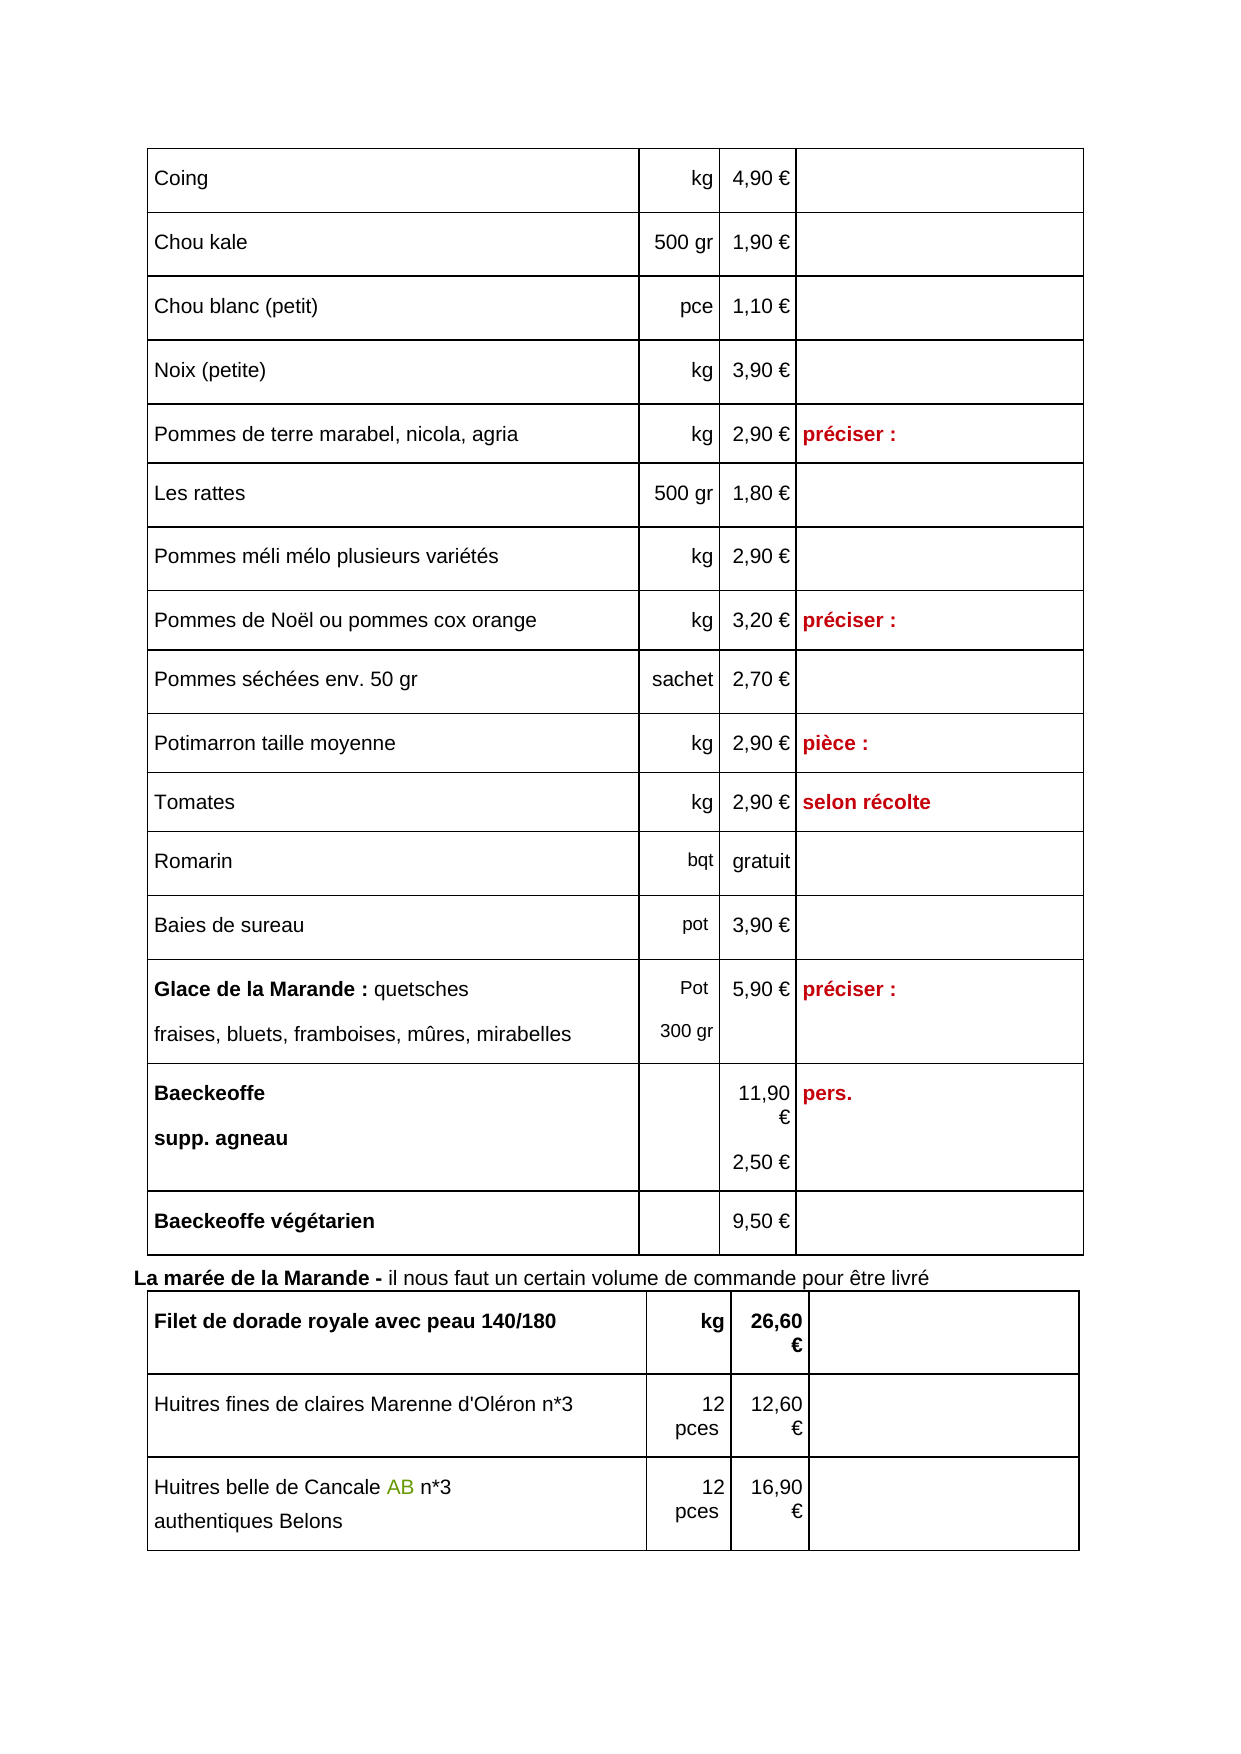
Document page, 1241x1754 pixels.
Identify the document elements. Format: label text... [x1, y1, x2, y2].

table_cell 2,90 € [720, 714, 795, 772]
table_cell kg [640, 591, 719, 649]
table_cell pers. [797, 1064, 1083, 1190]
table_cell sachet [640, 651, 719, 713]
table_cell 16,90 € [732, 1458, 808, 1550]
table_cell [640, 1192, 719, 1254]
table_header [810, 1292, 1078, 1373]
table_cell 11,90 € 2,50 € [720, 1064, 795, 1190]
table_cell Romarin [148, 832, 638, 895]
table_cell Pommes de Noël ou pommes cox orange [148, 591, 638, 649]
table_cell pce [640, 277, 719, 339]
table_cell [810, 1458, 1078, 1550]
table_cell Pommes de terre marabel, nicola, agria [148, 405, 638, 462]
table_cell 12,60 € [732, 1375, 808, 1456]
table_cell 4,90 € [720, 149, 795, 211]
table_cell kg [640, 405, 719, 462]
table_cell préciser : [797, 405, 1083, 462]
table_cell 12 pces [647, 1458, 730, 1550]
table_cell [797, 832, 1083, 895]
table_cell gratuit [720, 832, 795, 895]
table_cell 9,50 € [720, 1192, 795, 1254]
table_cell 3,20 € [720, 591, 795, 649]
table_cell kg [640, 528, 719, 590]
table_cell Baeckeoffe végétarien [148, 1192, 638, 1254]
text La marée de la Marande - il nous faut un certain volume de commande pour être livré [132, 1266, 1093, 1290]
table_cell Coing [148, 149, 638, 211]
table_cell bqt [640, 832, 719, 895]
table_cell 3,90 € [720, 341, 795, 403]
table_header kg [647, 1292, 730, 1373]
table_cell 12 pces [647, 1375, 730, 1456]
table_cell kg [640, 149, 719, 211]
table_cell 2,70 € [720, 651, 795, 713]
table_cell 2,90 € [720, 405, 795, 462]
table_cell 2,90 € [720, 528, 795, 590]
table_cell 5,90 € [720, 960, 795, 1062]
table_cell pot [640, 896, 719, 958]
table_cell 1,90 € [720, 213, 795, 275]
table_cell Pommes séchées env. 50 gr [148, 651, 638, 713]
table_cell Pommes méli mélo plusieurs variétés [148, 528, 638, 590]
table_cell préciser : [797, 960, 1083, 1062]
table_cell 1,80 € [720, 464, 795, 526]
table_cell [797, 1192, 1083, 1254]
table_cell selon récolte [797, 773, 1083, 831]
table_cell [797, 651, 1083, 713]
table_cell Baies de sureau [148, 896, 638, 958]
table_cell Les rattes [148, 464, 638, 526]
table_cell [797, 213, 1083, 275]
table_cell [797, 896, 1083, 958]
table_cell [797, 149, 1083, 211]
table_cell [810, 1375, 1078, 1456]
table_cell [797, 464, 1083, 526]
table_cell [797, 528, 1083, 590]
table_cell 500 gr [640, 464, 719, 526]
table_cell kg [640, 714, 719, 772]
table_cell [797, 277, 1083, 339]
table_header 26,60 € [732, 1292, 808, 1373]
table_cell Chou kale [148, 213, 638, 275]
table_cell 1,10 € [720, 277, 795, 339]
table_cell Huitres fines de claires Marenne d'Oléron n*3 [148, 1375, 646, 1456]
table_cell Glace de la Marande : quetsches fraises, bluets, framboises, mûres, mirabelles [148, 960, 638, 1062]
table_cell 3,90 € [720, 896, 795, 958]
table_cell [797, 341, 1083, 403]
table_cell Tomates [148, 773, 638, 831]
table_cell pièce : [797, 714, 1083, 772]
table_cell kg [640, 341, 719, 403]
table_cell Baeckeoffe supp. agneau [148, 1064, 638, 1190]
table_cell Potimarron taille moyenne [148, 714, 638, 772]
table_cell Noix (petite) [148, 341, 638, 403]
table_cell préciser : [797, 591, 1083, 649]
table_cell Pot 300 gr [640, 960, 719, 1062]
table_cell kg [640, 773, 719, 831]
table_cell Huitres belle de Cancale AB n*3 authentiques Belons [148, 1458, 646, 1550]
table_cell [640, 1064, 719, 1190]
table_header Filet de dorade royale avec peau 140/180 [148, 1292, 646, 1373]
table_cell Chou blanc (petit) [148, 277, 638, 339]
table_cell 500 gr [640, 213, 719, 275]
table_cell 2,90 € [720, 773, 795, 831]
